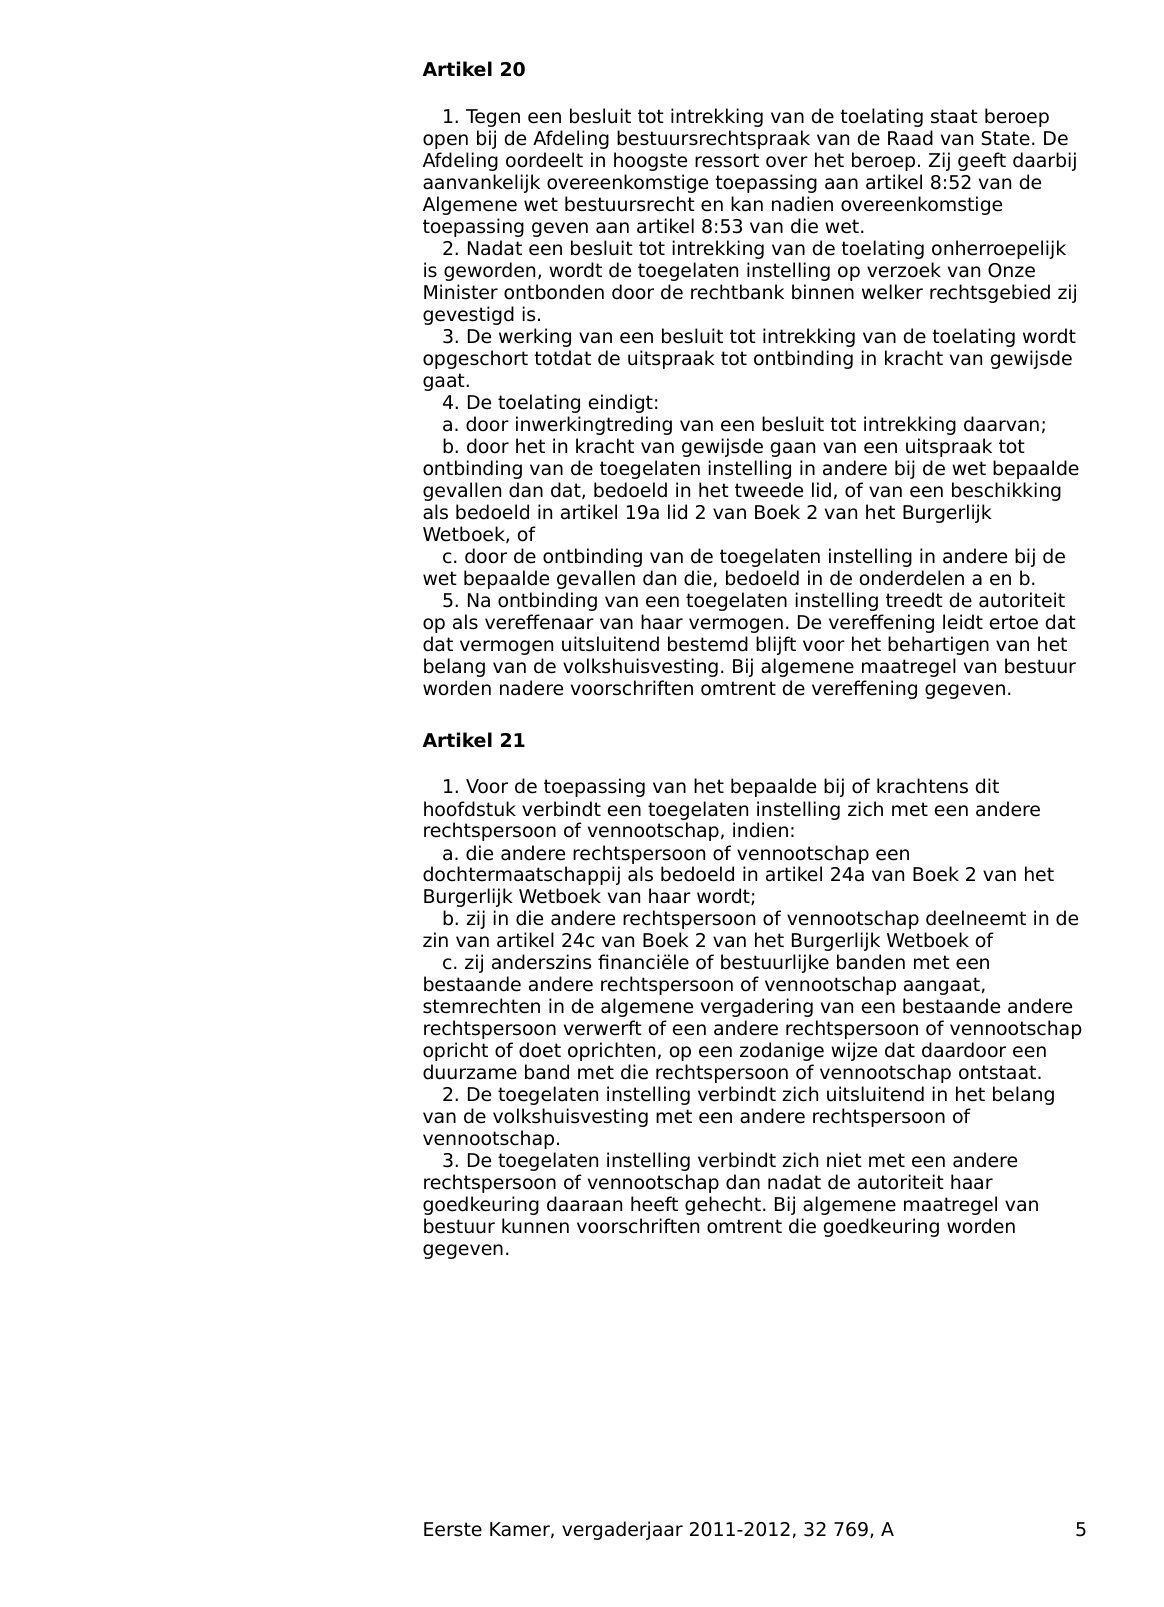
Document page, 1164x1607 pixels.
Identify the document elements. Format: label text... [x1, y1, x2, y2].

text c. door de ontbinding van de toegelaten instelling in andere bij de wet bepaalde gevallen dan die, bedoeld in de onderdelen a en b. [422, 546, 1087, 589]
text 5. Na ontbinding van een toegelaten instelling treedt de autoriteit op als vereffenaar van haar vermogen. De vereffening leidt ertoe dat dat vermogen uitsluitend bestemd blijft voor het behartigen van het belang van de volkshuisvesting. Bij algemene maatregel van bestuur worden nadere voorschriften omtrent de vereffening gegeven. [422, 589, 1087, 699]
subtitle Artikel 20 [422, 59, 1087, 81]
text 4. De toelating eindigt: [422, 392, 1087, 414]
text 1. Voor de toepassing van het bepaalde bij of krachtens dit hoofdstuk verbindt een toegelaten instelling zich met een andere rechtspersoon of vennootschap, indien: [422, 776, 1087, 842]
subtitle Artikel 21 [422, 729, 1087, 751]
text b. door het in kracht van gewijsde gaan van een uitspraak tot ontbinding van de toegelaten instelling in andere bij de wet bepaalde gevallen dan dat, bedoeld in het tweede lid, of van een beschikking als bedoeld in artikel 19a lid 2 van Boek 2 van het Burgerlijk Wetboek, of [422, 436, 1087, 546]
text c. zij anderszins financiële of bestuurlijke banden met een bestaande andere rechtspersoon of vennootschap aangaat, stemrechten in de algemene vergadering van een bestaande andere rechtspersoon verwerft of een andere rechtspersoon of vennootschap opricht of doet oprichten, op een zodanige wijze dat daardoor een duurzame band met die rechtspersoon of vennootschap ontstaat. [422, 952, 1087, 1084]
text a. door inwerkingtreding van een besluit tot intrekking daarvan; [422, 414, 1087, 436]
text 1. Tegen een besluit tot intrekking van de toelating staat beroep open bij de Afdeling bestuursrechtspraak van de Raad van State. De Afdeling oordeelt in hoogste ressort over het beroep. Zij geeft daarbij aanvankelijk overeenkomstige toepassing aan artikel 8:52 van de Algemene wet bestuursrecht en kan nadien overeenkomstige toepassing geven aan artikel 8:53 van die wet. [422, 106, 1087, 238]
text 2. Nadat een besluit tot intrekking van de toelating onherroepelijk is geworden, wordt de toegelaten instelling op verzoek van Onze Minister ontbonden door de rechtbank binnen welker rechtsgebied zij gevestigd is. [422, 238, 1087, 326]
text b. zij in die andere rechtspersoon of vennootschap deelneemt in de zin van artikel 24c van Boek 2 van het Burgerlijk Wetboek of [422, 908, 1087, 952]
text a. die andere rechtspersoon of vennootschap een dochtermaatschappij als bedoeld in artikel 24a van Boek 2 van het Burgerlijk Wetboek van haar wordt; [422, 842, 1087, 908]
text 3. De toegelaten instelling verbindt zich niet met een andere rechtspersoon of vennootschap dan nadat de autoriteit haar goedkeuring daaraan heeft gehecht. Bij algemene maatregel van bestuur kunnen voorschriften omtrent die goedkeuring worden gegeven. [422, 1150, 1087, 1260]
text 2. De toegelaten instelling verbindt zich uitsluitend in het belang van de volkshuisvesting met een andere rechtspersoon of vennootschap. [422, 1084, 1087, 1150]
text 3. De werking van een besluit tot intrekking van de toelating wordt opgeschort totdat de uitspraak tot ontbinding in kracht van gewijsde gaat. [422, 326, 1087, 392]
